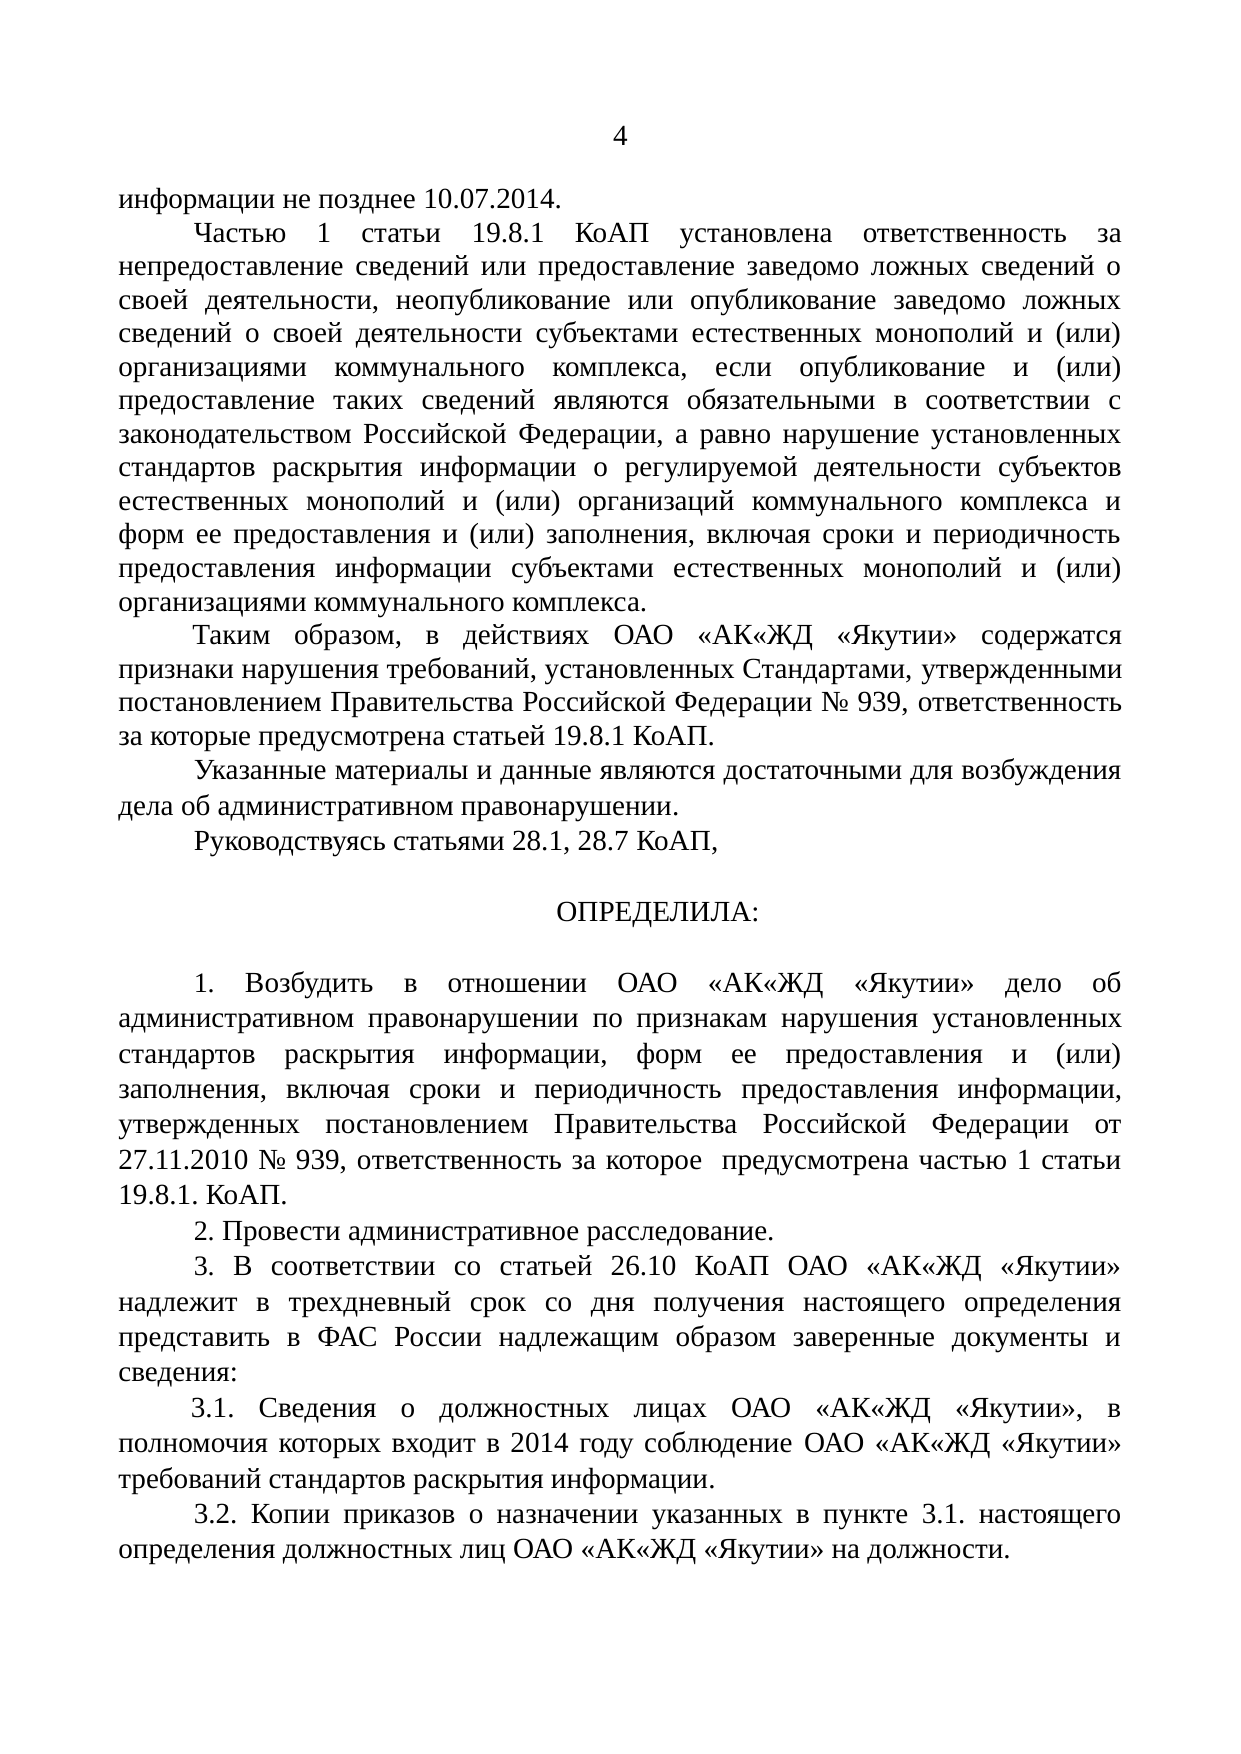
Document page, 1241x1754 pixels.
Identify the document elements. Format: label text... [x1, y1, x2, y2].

text 3.2. Копии приказов о назначении указанных в пункте 3.1. настоящего определения должностных лиц ОАО «АК«ЖД «Якутии» на должности. [118, 1495, 1122, 1566]
list Возбудить в отношении ОАО «АК«ЖД «Якутии» дело об административном правонарушении по признакам нарушения установленных стандартов раскрытия информации, форм ее предоставления и (или) заполнения, включая сроки и периодичность предоставления информации, утвержденных постановлением Правительства Российской Федерации от 27.11.2010 № 939, ответственность за которое предусмотрена частью 1 статьи 19.8.1. КоАП. [118, 964, 1122, 1212]
list В соответствии со статьей 26.10 КоАП ОАО «АК«ЖД «Якутии» надлежит в трехдневный срок со дня получения настоящего определения представить в ФАС России надлежащим образом заверенные документы и сведения: [118, 1247, 1122, 1389]
text Указанные материалы и данные являются достаточными для возбуждения дела об административном правонарушении. [118, 751, 1122, 822]
text Частью 1 статьи 19.8.1 КоАП установлена ответственность за непредоставление сведений или предоставление заведомо ложных сведений о своей деятельности, неопубликование или опубликование заведомо ложных сведений о своей деятельности субъектами естественных монополий и (или) организациями коммунального комплекса, если опубликование и (или) предоставление таких сведений являются обязательными в соответствии с законодательством Российской Федерации, а равно нарушение установленных стандартов раскрытия информации о регулируемой деятельности субъектов естественных монополий и (или) организаций коммунального комплекса и форм ее предоставления и (или) заполнения, включая сроки и периодичность предоставления информации субъектами естественных монополий и (или) организациями коммунального комплекса. [118, 215, 1122, 617]
text Руководствуясь статьями 28.1, 28.7 КоАП, [118, 822, 1122, 858]
list информации не позднее 10.07.2014. [118, 181, 1122, 215]
list 3.1. Сведения о должностных лицах ОАО «АК«ЖД «Якутии», в полномочия которых входит в 2014 году соблюдение ОАО «АК«ЖД «Якутии» требований стандартов раскрытия информации. [118, 1389, 1122, 1495]
text Таким образом, в действиях ОАО «АК«ЖД «Якутии» содержатся признаки нарушения требований, установленных Стандартами, утвержденными постановлением Правительства Российской Федерации № 939, ответственность за которые предусмотрена статьей 19.8.1 КоАП. [118, 617, 1122, 751]
text ОПРЕДЕЛИЛА: [118, 893, 1122, 928]
list Провести административное расследование. [118, 1212, 1122, 1247]
